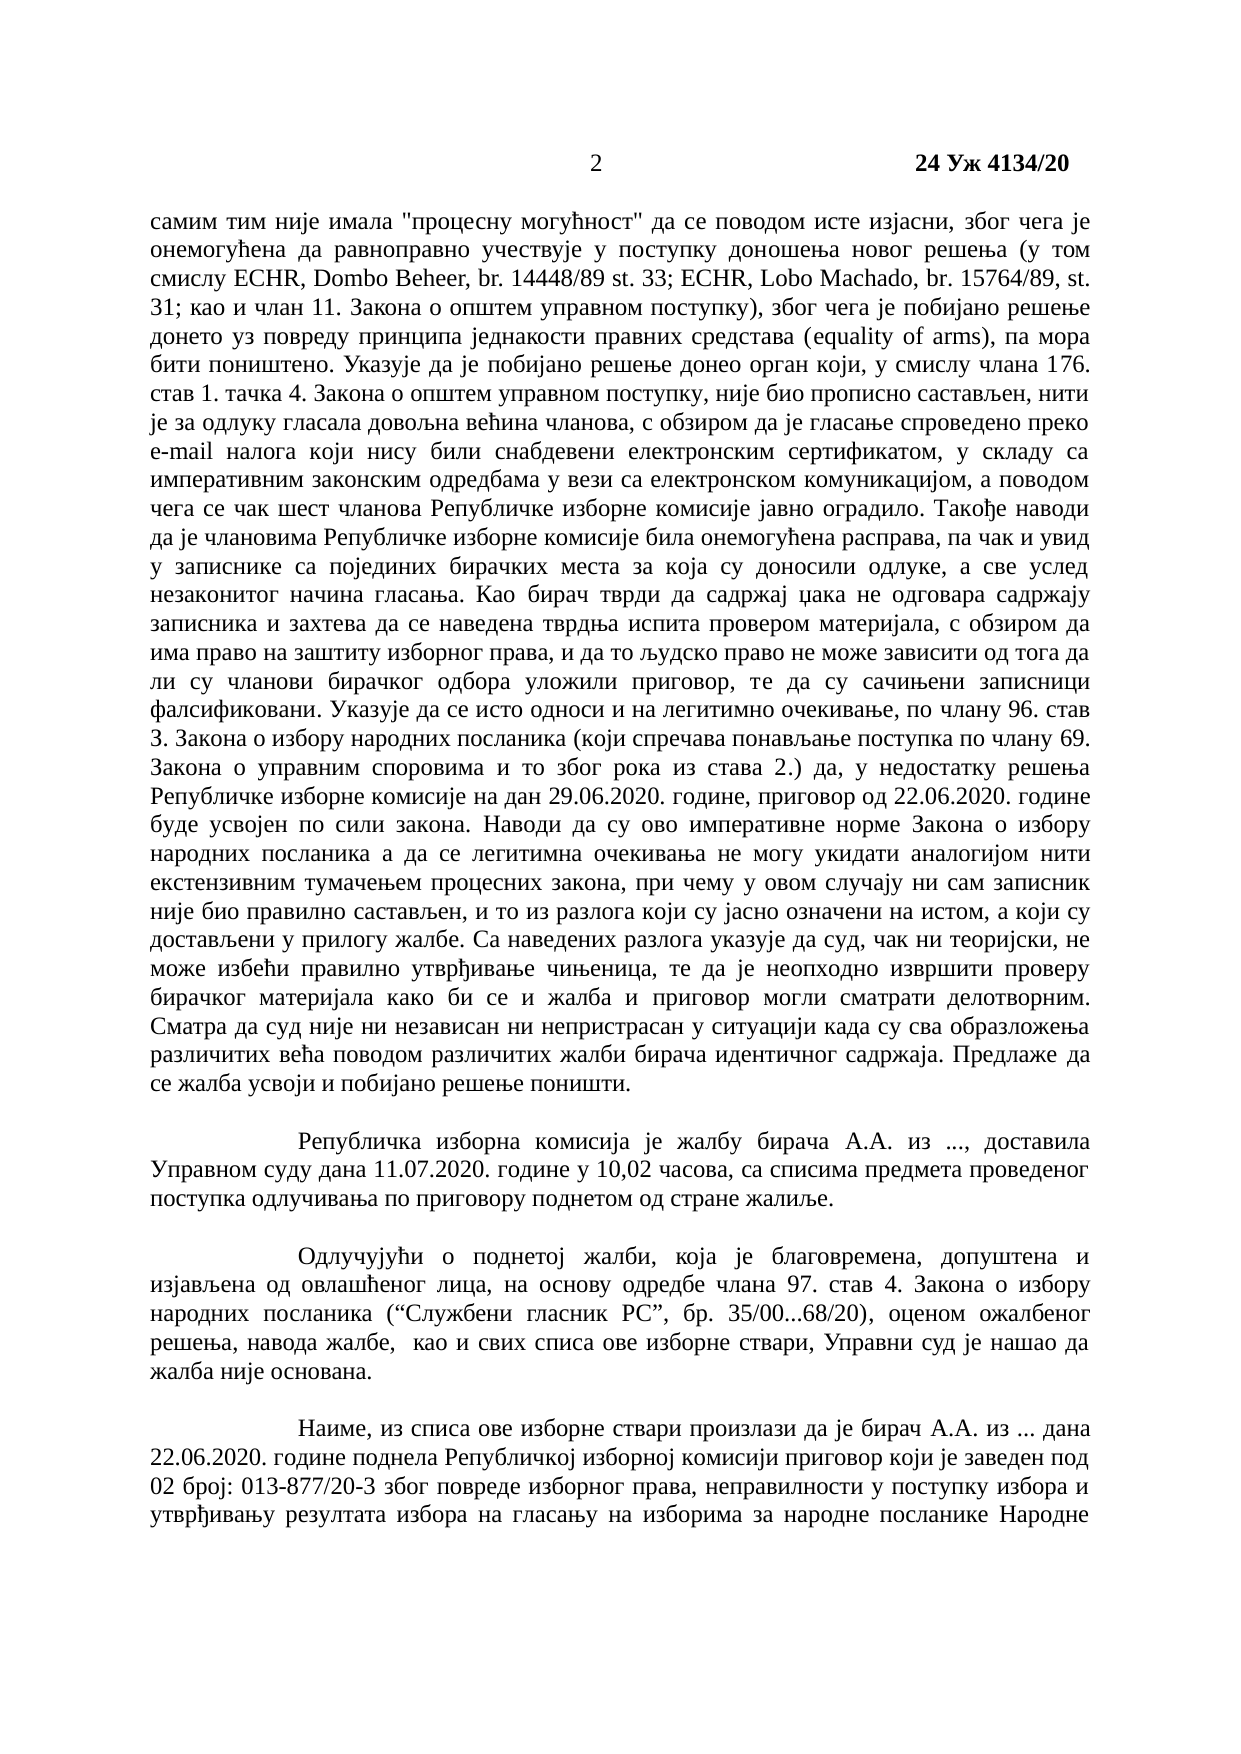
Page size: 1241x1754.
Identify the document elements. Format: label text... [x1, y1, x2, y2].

text Одлучујући о поднетој жалби, која је благовремена, допуштена и изјављена од овлашћеног лица, на основу одредбе члана 97. став 4. Закона о избору народних посланика (“Службени гласник РС”, бр. 35/00...68/20), оценом ожалбеног решења, навода жалбе, као и свих списа ове изборне ствари, Управни суд је нашао да жалба није основана. [150, 1241, 1091, 1384]
text Наиме, из списа ове изборне ствари произлази да је бирач А.А. из ... дана 22.06.2020. године поднела Републичкој изборној комисији приговор који је заведен под 02 број: 013-877/20-3 због повреде изборног права, неправилности у поступку избора и утврђивању резултата избора на гласању на изборима за народне посланике Народне [150, 1413, 1091, 1528]
text Републичка изборна комисија је жалбу бирача А.А. из ..., доставила Управном суду дана 11.07.2020. године у 10,02 часова, са списима предмета проведеног поступка одлучивања по приговору поднетом од стране жалиље. [150, 1126, 1091, 1212]
text самим тим није имала "процесну могућност" да се поводом исте изјасни, због чега је онемогућена да равноправно учествује у поступку доношења новог решења (у том смислу ECHR, Dombo Beheer, br. 14448/89 st. 33; ECHR, Lobo Machado, br. 15764/89, st. 31; као и члан 11. Закона о општем управном поступку), због чега је побијано решење донето уз повреду принципа једнакости правних средстава (equality of arms), па мора бити поништено. Указује да је побијано решење донео орган који, у смислу члана 176. став 1. тачка 4. Закона о општем управном поступку, није био прописно састављен, нити је за одлуку гласала довољна већина чланова, с обзиром да је гласање спроведено преко e-mail налога који нису били снабдевени електронским сертификатом, у складу са императивним законским одредбама у вези са електронском комуникацијом, а поводом чега се чак шест чланова Републичке изборне комисије јавно оградило. Такође наводи да је члановима Републичке изборне комисије била онемогућена расправа, па чак и увид у записнике са појединих бирачких места за која су доносили одлуке, а све услед незаконитог начина гласања. Као бирач тврди да садржај џака не одговара садржају записника и захтева да се наведена тврдња испита провером материјала, с обзиром да има право на заштиту изборног права, и да то људско право не може зависити од тога да ли су чланови бирачког одбора уложили приговор, те да су сачињени записници фалсификовани. Указује да се исто односи и на легитимно очекивање, по члану 96. став З. Закона о избору народних посланика (који спречава понављање поступка по члану 69. Закона о управним споровима и то због рока из става 2.) да, у недостатку решења Републичке изборне комисије на дан 29.06.2020. године, приговор од 22.06.2020. године буде усвојен по сили закона. Наводи да су ово императивне норме Закона о избору народних посланика а да се легитимна очекивања не могу укидати аналогијом нити екстензивним тумачењем процесних закона, при чему у овом случају ни сам записник није био правилно састављен, и то из разлога који су јасно означени на истом, а који су достављени у прилогу жалбе. Са наведених разлога указује да суд, чак ни теоријски, не може избећи правилно утврђивање чињеница, те да је неопходно извршити проверу бирачког материјала како би се и жалба и приговор могли сматрати делотворним. Сматра да суд није ни независан ни непристрасан у ситуацији када су сва образложења различитих већа поводом различитих жалби бирача идентичног садржаја. Предлаже да се жалба усвоји и побијано решење поништи. [150, 206, 1091, 1097]
